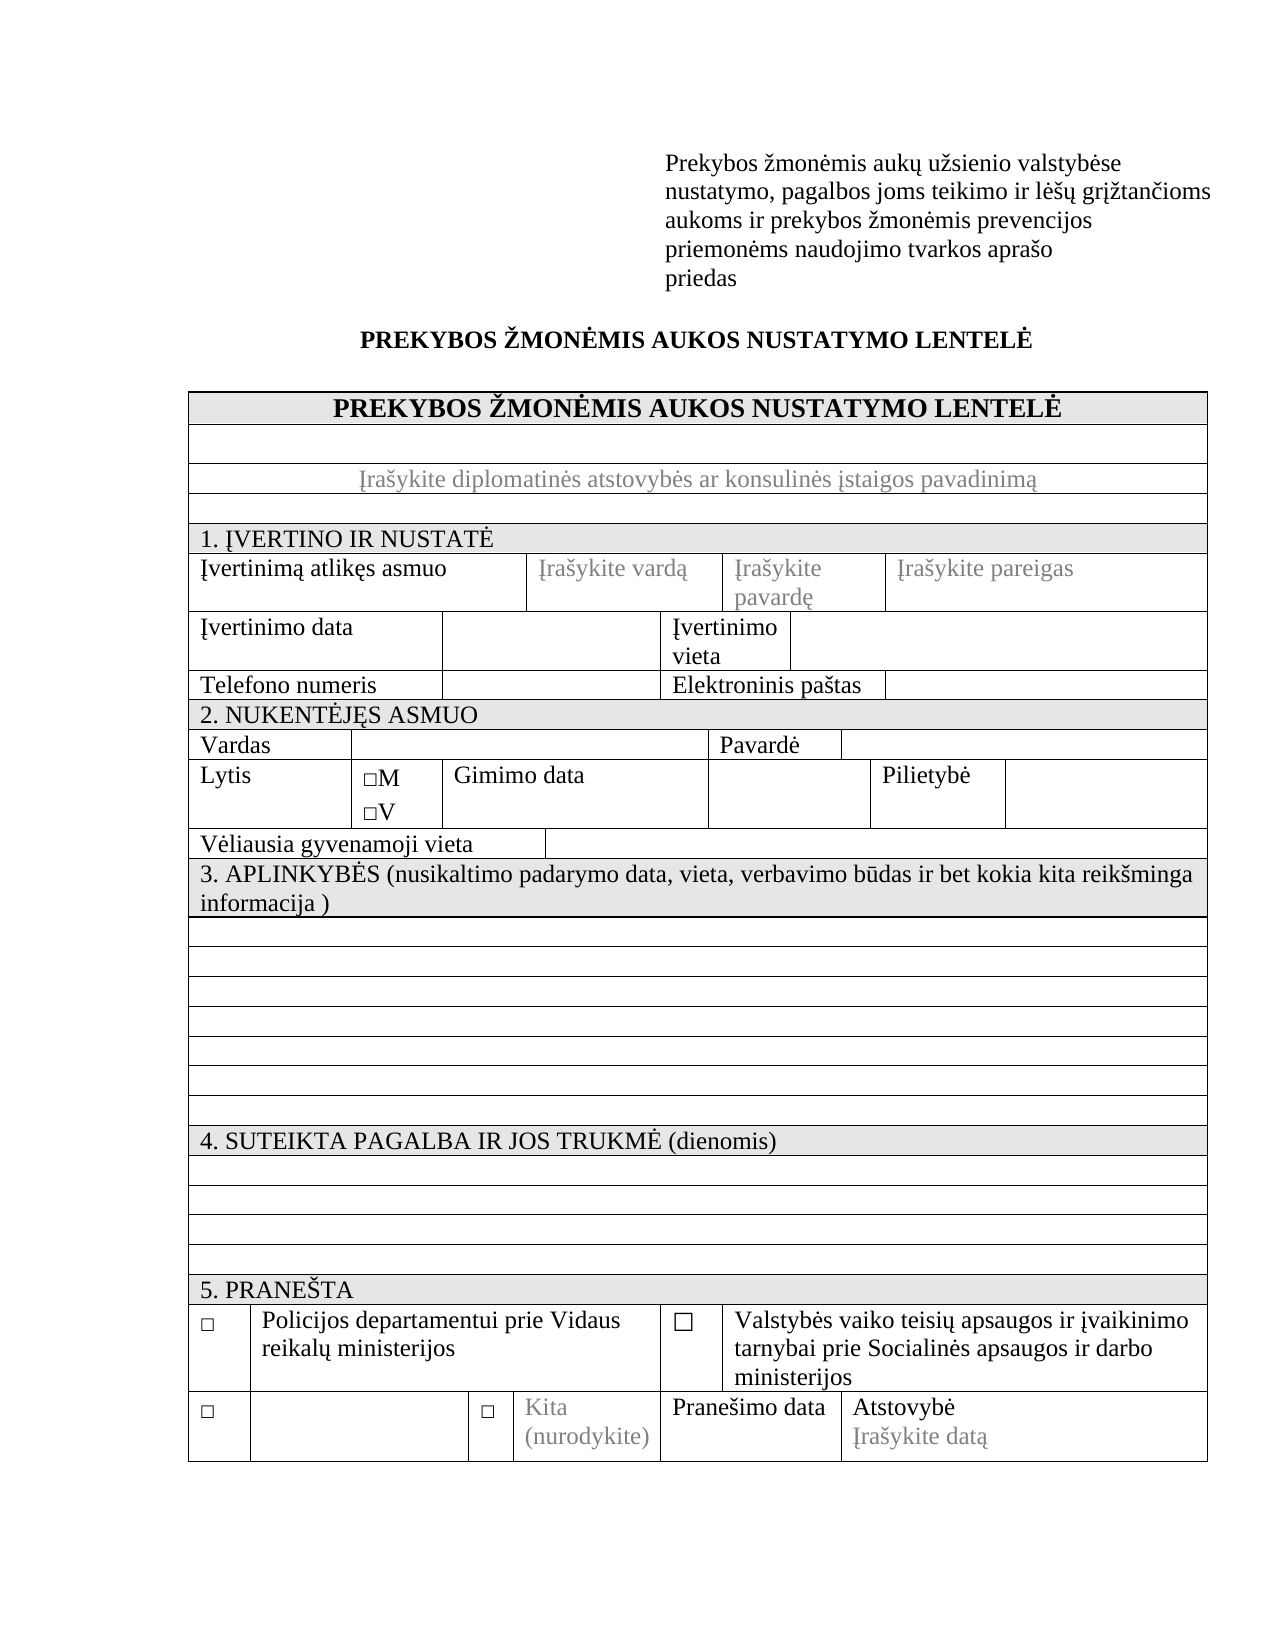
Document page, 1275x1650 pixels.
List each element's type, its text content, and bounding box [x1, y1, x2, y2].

table_cell [352, 730, 708, 759]
text PREKYBOS ŽMONĖMIS AUKOS NUSTATYMO LENTELĖ [177, 325, 1216, 353]
table_cell [251, 1392, 468, 1461]
table_cell ☐ [469, 1392, 513, 1461]
table_cell [189, 1037, 1207, 1065]
table_cell Elektroninis paštas [661, 671, 885, 699]
table_cell [189, 1007, 1207, 1036]
table_cell [1006, 760, 1207, 828]
table_cell [189, 1156, 1207, 1184]
table_cell 4. SUTEIKTA PAGALBA IR JOS TRUKMĖ (dienomis) [189, 1126, 1207, 1155]
table_cell Pranešimo data [661, 1392, 841, 1461]
table_cell [189, 1215, 1207, 1244]
table_cell 5. PRANEŠTA [189, 1275, 1207, 1304]
table_cell ☐M ☐V [352, 760, 442, 828]
table_cell 2. NUKENTĖJĘS ASMUO [189, 700, 1207, 729]
table_cell [189, 425, 1207, 463]
table_cell 3. APLINKYBĖS (nusikaltimo padarymo data, vieta, verbavimo būdas ir bet kokia kita reikšminga informacija ) [189, 859, 1207, 916]
table_cell Vardas [189, 730, 351, 759]
table_cell [189, 977, 1207, 1006]
table_cell Įvertinimą atlikęs asmuo [189, 554, 526, 611]
table_cell [842, 730, 1207, 759]
table_cell Pilietybė [871, 760, 1005, 828]
table_cell ☐ [189, 1305, 250, 1391]
table_cell Lytis [189, 760, 351, 828]
table_cell Valstybės vaiko teisių apsaugos ir įvaikinimo tarnybai prie Socialinės apsaugos ir darbo ministerijos [723, 1305, 1207, 1391]
table_cell Įrašykite pavardę [723, 554, 885, 611]
table_cell Įvertinimo vieta [661, 612, 790, 669]
table_cell [189, 918, 1207, 946]
table_cell [443, 671, 660, 699]
table_cell ☐ [661, 1305, 722, 1391]
table_cell Telefono numeris [189, 671, 442, 699]
text priedas [665, 263, 1216, 291]
table_cell [189, 1245, 1207, 1274]
table_cell [189, 1186, 1207, 1214]
table_cell [886, 671, 1207, 699]
table_cell Įrašykite diplomatinės atstovybės ar konsulinės įstaigos pavadinimą [189, 464, 1207, 493]
table_cell Pavardė [709, 730, 841, 759]
table_cell Įrašykite vardą [527, 554, 722, 611]
table_cell Kita (nurodykite) [514, 1392, 660, 1461]
table_cell Įvertinimo data [189, 612, 442, 669]
table_cell Policijos departamentui prie Vidaus reikalų ministerijos [251, 1305, 660, 1391]
table_cell Gimimo data [443, 760, 708, 828]
table_cell [709, 760, 870, 828]
table_cell [189, 1096, 1207, 1125]
text Prekybos žmonėmis aukų užsienio valstybėse nustatymo, pagalbos joms teikimo ir lėšų grįžtančioms aukoms ir prekybos žmonėmis prevencijos priemonėms naudojimo tvarkos aprašo [665, 148, 1216, 263]
table_cell [189, 494, 1207, 523]
table_cell 1. ĮVERTINO IR NUSTATĖ [189, 524, 1207, 552]
table_cell [546, 829, 1207, 858]
table_cell Atstovybė Įrašykite datą [842, 1392, 1207, 1461]
table_header PREKYBOS ŽMONĖMIS AUKOS NUSTATYMO LENTELĖ [189, 393, 1207, 423]
table_cell ☐ [189, 1392, 250, 1461]
table_cell Įrašykite pareigas [886, 554, 1207, 611]
table_cell [189, 947, 1207, 976]
table_cell [791, 612, 1207, 669]
table_cell [189, 1066, 1207, 1095]
table_cell [443, 612, 660, 669]
table_cell Vėliausia gyvenamoji vieta [189, 829, 545, 858]
